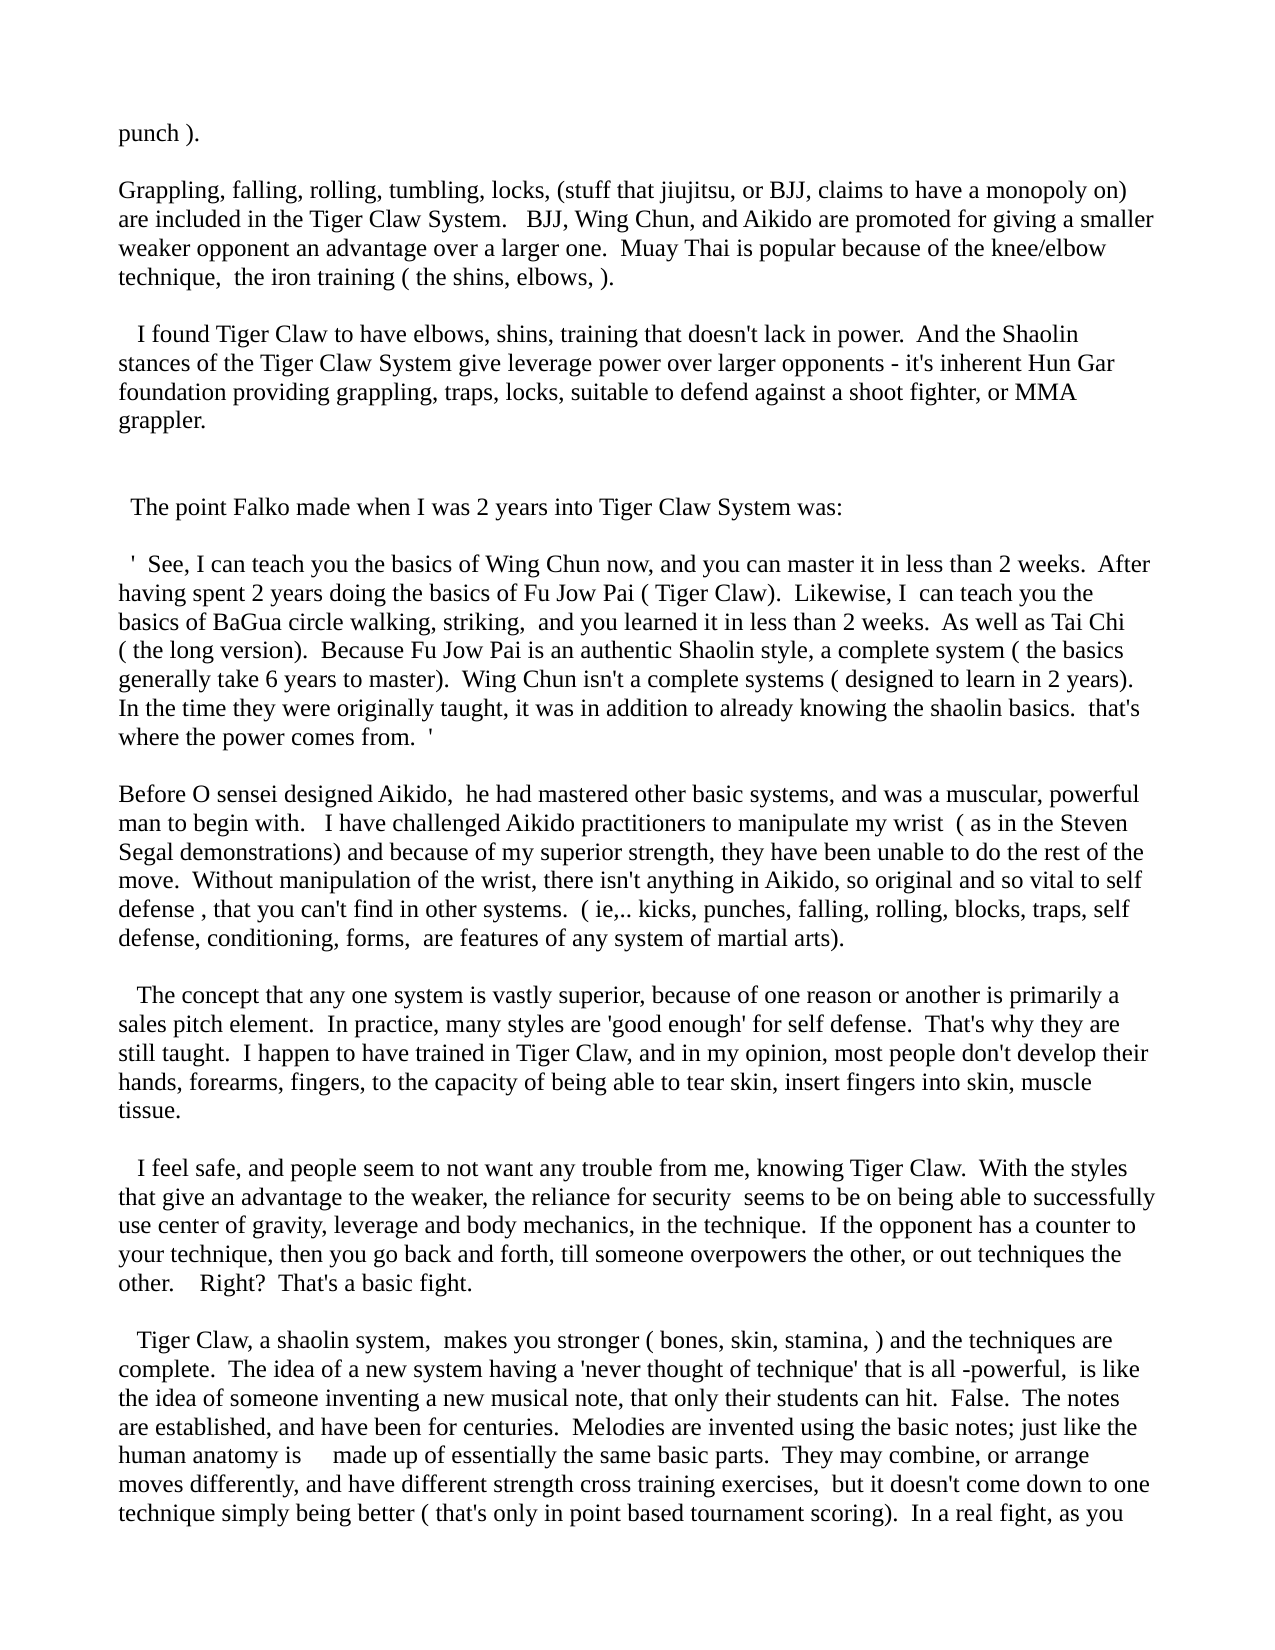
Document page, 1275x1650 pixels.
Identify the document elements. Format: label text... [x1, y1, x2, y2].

text The concept that any one system is vastly superior, because of one reason or another is primarily a sales pitch element. In practice, many styles are 'good enough' for self defense. That's why they are still taught. I happen to have trained in Tiger Claw, and in my opinion, most people don't develop their hands, forearms, fingers, to the capacity of being able to tear skin, insert fingers into skin, muscle tissue. [118, 981, 1157, 1124]
text ' See, I can teach you the basics of Wing Chun now, and you can master it in less than 2 weeks. After having spent 2 years doing the basics of Fu Jow Pai ( Tiger Claw). Likewise, I can teach you the basics of BaGua circle walking, striking, and you learned it in less than 2 weeks. As well as Tai Chi ( the long version). Because Fu Jow Pai is an authentic Shaolin style, a complete system ( the basics generally take 6 years to master). Wing Chun isn't a complete systems ( designed to learn in 2 years). In the time they were originally taught, it was in addition to already knowing the shaolin basics. that's where the power comes from. ' [118, 549, 1157, 751]
text The point Falko made when I was 2 years into Tiger Claw System was: [118, 492, 1157, 521]
text punch ). [118, 118, 1157, 147]
text I found Tiger Claw to have elbows, shins, training that doesn't lack in power. And the Shaolin stances of the Tiger Claw System give leverage power over larger opponents - it's inherent Hun Gar foundation providing grappling, traps, locks, suitable to defend against a shoot fighter, or MMA grappler. [118, 319, 1157, 434]
text I feel safe, and people seem to not want any trouble from me, knowing Tiger Claw. With the styles that give an advantage to the weaker, the reliance for security seems to be on being able to successfully use center of gravity, leverage and body mechanics, in the technique. If the opponent has a counter to your technique, then you go back and forth, till someone overpowers the other, or out techniques the other. Right? That's a basic fight. [118, 1153, 1157, 1297]
text Before O sensei designed Aikido, he had mastered other basic systems, and was a muscular, powerful man to begin with. I have challenged Aikido practitioners to manipulate my wrist ( as in the Steven Segal demonstrations) and because of my superior strength, they have been unable to do the rest of the move. Without manipulation of the wrist, there isn't anything in Aikido, so original and so vital to self defense , that you can't find in other systems. ( ie,.. kicks, punches, falling, rolling, blocks, traps, self defense, conditioning, forms, are features of any system of martial arts). [118, 779, 1157, 952]
text Grappling, falling, rolling, tumbling, locks, (stuff that jiujitsu, or BJJ, claims to have a monopoly on) are included in the Tiger Claw System. BJJ, Wing Chun, and Aikido are promoted for giving a smaller weaker opponent an advantage over a larger one. Muay Thai is popular because of the knee/elbow technique, the iron training ( the shins, elbows, ). [118, 176, 1157, 291]
text Tiger Claw, a shaolin system, makes you stronger ( bones, skin, stamina, ) and the techniques are complete. The idea of a new system having a 'never thought of technique' that is all -powerful, is like the idea of someone inventing a new musical note, that only their students can hit. False. The notes are established, and have been for centuries. Melodies are invented using the basic notes; just like the human anatomy is made up of essentially the same basic parts. They may combine, or arrange moves differently, and have different strength cross training exercises, but it doesn't come down to one technique simply being better ( that's only in point based tournament scoring). In a real fight, as you [118, 1326, 1157, 1527]
